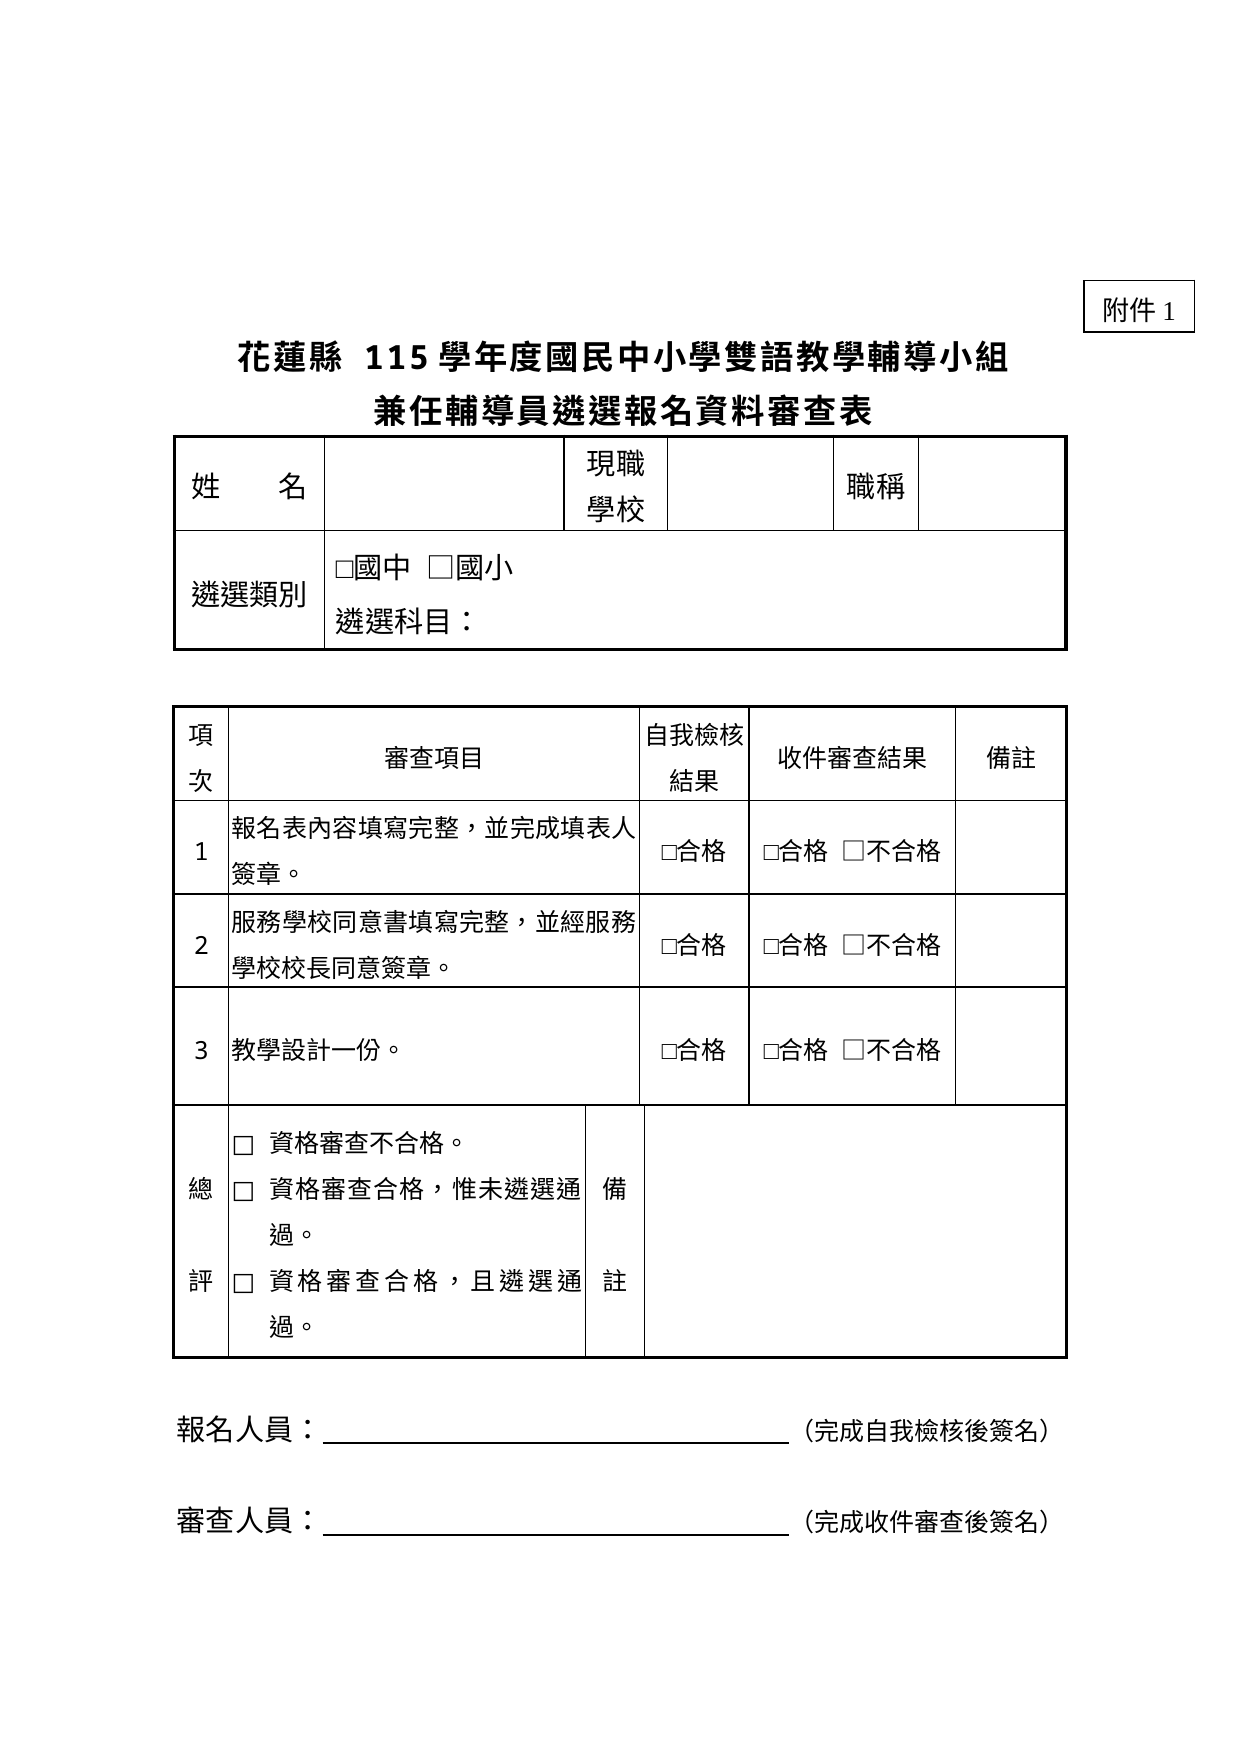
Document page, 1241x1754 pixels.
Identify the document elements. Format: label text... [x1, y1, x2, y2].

table_header 備註 [956, 708, 1065, 800]
table_header [919, 438, 1064, 529]
table_header 收件審查結果 [750, 708, 955, 800]
table_header 現職學校 [565, 438, 667, 529]
text 審查人員： （完成收件審查後簽名） [106, 1488, 1134, 1542]
table_cell □合格 □不合格 [750, 801, 955, 893]
table_header 自我檢核結果 [640, 708, 748, 800]
text 兼任輔導員遴選報名資料審查表 [92, 380, 1154, 434]
text 附件1 [1099, 288, 1178, 323]
table_cell 服務學校同意書填寫完整，並經服務學校校長同意簽章。 [229, 895, 639, 986]
table_header 職稱 [834, 438, 918, 529]
table_cell 遴選類別 [176, 531, 324, 648]
table_header 審查項目 [229, 708, 639, 800]
table_cell [645, 1106, 1065, 1356]
table_header 姓 名 [176, 438, 324, 529]
table_cell 資格審查不合格。 資格審查合格，惟未遴選通過。 資格審查合格，且遴選通過。 [229, 1106, 585, 1356]
text [1085, 281, 1194, 331]
table_cell 備 註 [586, 1106, 644, 1356]
table_cell [956, 988, 1065, 1104]
table_cell 3 [175, 988, 228, 1104]
table_cell □國中 □國小 遴選科目： [325, 531, 1064, 648]
table_cell □合格 □不合格 [750, 895, 955, 986]
table_cell □合格 [640, 895, 748, 986]
table_cell 2 [175, 895, 228, 986]
table_header 項次 [175, 708, 228, 800]
text 花蓮縣 115學年度國民中小學雙語教學輔導小組 [92, 326, 1154, 380]
table_cell 報名表內容填寫完整，並完成填表人簽章。 [229, 801, 639, 893]
table_cell [956, 895, 1065, 986]
table_cell □合格 □不合格 [750, 988, 955, 1104]
text 報名人員： （完成自我檢核後簽名） [106, 1397, 1134, 1451]
table_cell 總 評 [175, 1106, 228, 1356]
table_cell □合格 [640, 988, 748, 1104]
table_cell □合格 [640, 801, 748, 893]
table_header [325, 438, 563, 529]
table_cell [956, 801, 1065, 893]
table_cell 1 [175, 801, 228, 893]
table_header [668, 438, 833, 529]
table_cell 教學設計一份。 [229, 988, 639, 1104]
